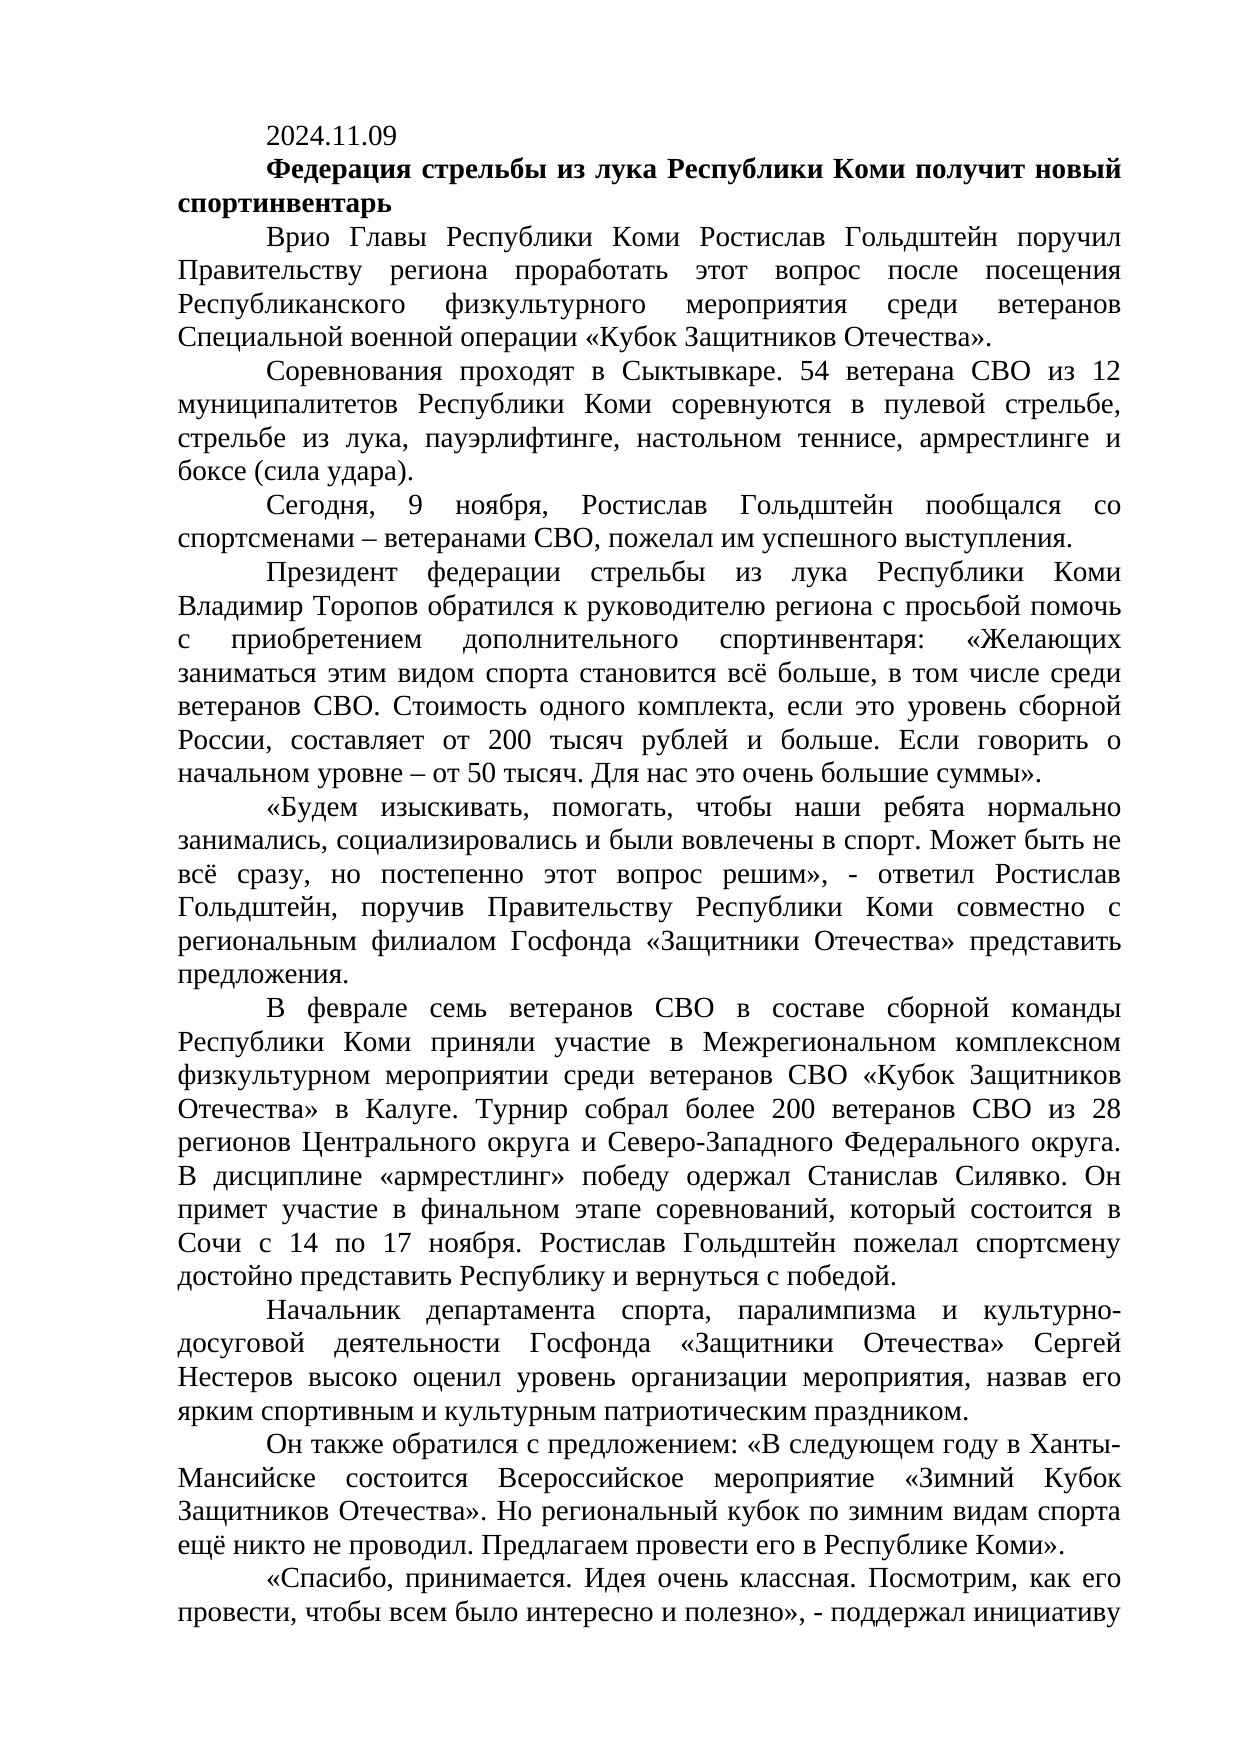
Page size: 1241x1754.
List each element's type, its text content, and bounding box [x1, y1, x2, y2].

text «Будем изыскивать, помогать, чтобы наши ребята нормально занимались, социализировались и были вовлечены в спорт. Может быть не всё сразу, но постепенно этот вопрос решим», - ответил Ростислав Гольдштейн, поручив Правительству Республики Коми совместно с региональным филиалом Госфонда «Защитники Отечества» представить предложения. [177, 789, 1122, 990]
text Соревнования проходят в Сыктывкаре. 54 ветерана СВО из 12 муниципалитетов Республики Коми соревнуются в пулевой стрельбе, стрельбе из лука, пауэрлифтинге, настольном теннисе, армрестлинге и боксе (сила удара). [177, 353, 1122, 487]
text Федерация стрельбы из лука Республики Коми получит новый спортинвентарь [177, 152, 1122, 219]
text Он также обратился с предложением: «В следующем году в Ханты-Мансийске состоится Всероссийское мероприятие «Зимний Кубок Защитников Отечества». Но региональный кубок по зимним видам спорта ещё никто не проводил. Предлагаем провести его в Республике Коми». [177, 1426, 1122, 1560]
text Президент федерации стрельбы из лука Республики Коми Владимир Торопов обратился к руководителю региона с просьбой помочь с приобретением дополнительного спортинвентаря: «Желающих заниматься этим видом спорта становится всё больше, в том числе среди ветеранов СВО. Стоимость одного комплекта, если это уровень сборной России, составляет от 200 тысяч рублей и больше. Если говорить о начальном уровне – от 50 тысяч. Для нас это очень большие суммы». [177, 554, 1122, 789]
text 2024.11.09 [177, 118, 1122, 152]
text В феврале семь ветеранов СВО в составе сборной команды Республики Коми приняли участие в Межрегиональном комплексном физкультурном мероприятии среди ветеранов СВО «Кубок Защитников Отечества» в Калуге. Турнир собрал более 200 ветеранов СВО из 28 регионов Центрального округа и Северо-Западного Федерального округа. В дисциплине «армрестлинг» победу одержал Станислав Силявко. Он примет участие в финальном этапе соревнований, который состоится в Сочи с 14 по 17 ноября. Ростислав Гольдштейн пожелал спортсмену достойно представить Республику и вернуться с победой. [177, 990, 1122, 1292]
text «Спасибо, принимается. Идея очень классная. Посмотрим, как его провести, чтобы всем было интересно и полезно», - поддержал инициативу [177, 1560, 1122, 1627]
text Начальник департамента спорта, паралимпизма и культурно-досуговой деятельности Госфонда «Защитники Отечества» Сергей Нестеров высоко оценил уровень организации мероприятия, назвав его ярким спортивным и культурным патриотическим праздником. [177, 1292, 1122, 1426]
text Сегодня, 9 ноября, Ростислав Гольдштейн пообщался со спортсменами – ветеранами СВО, пожелал им успешного выступления. [177, 487, 1122, 554]
text Врио Главы Республики Коми Ростислав Гольдштейн поручил Правительству региона проработать этот вопрос после посещения Республиканского физкультурного мероприятия среди ветеранов Специальной военной операции «Кубок Защитников Отечества». [177, 219, 1122, 353]
